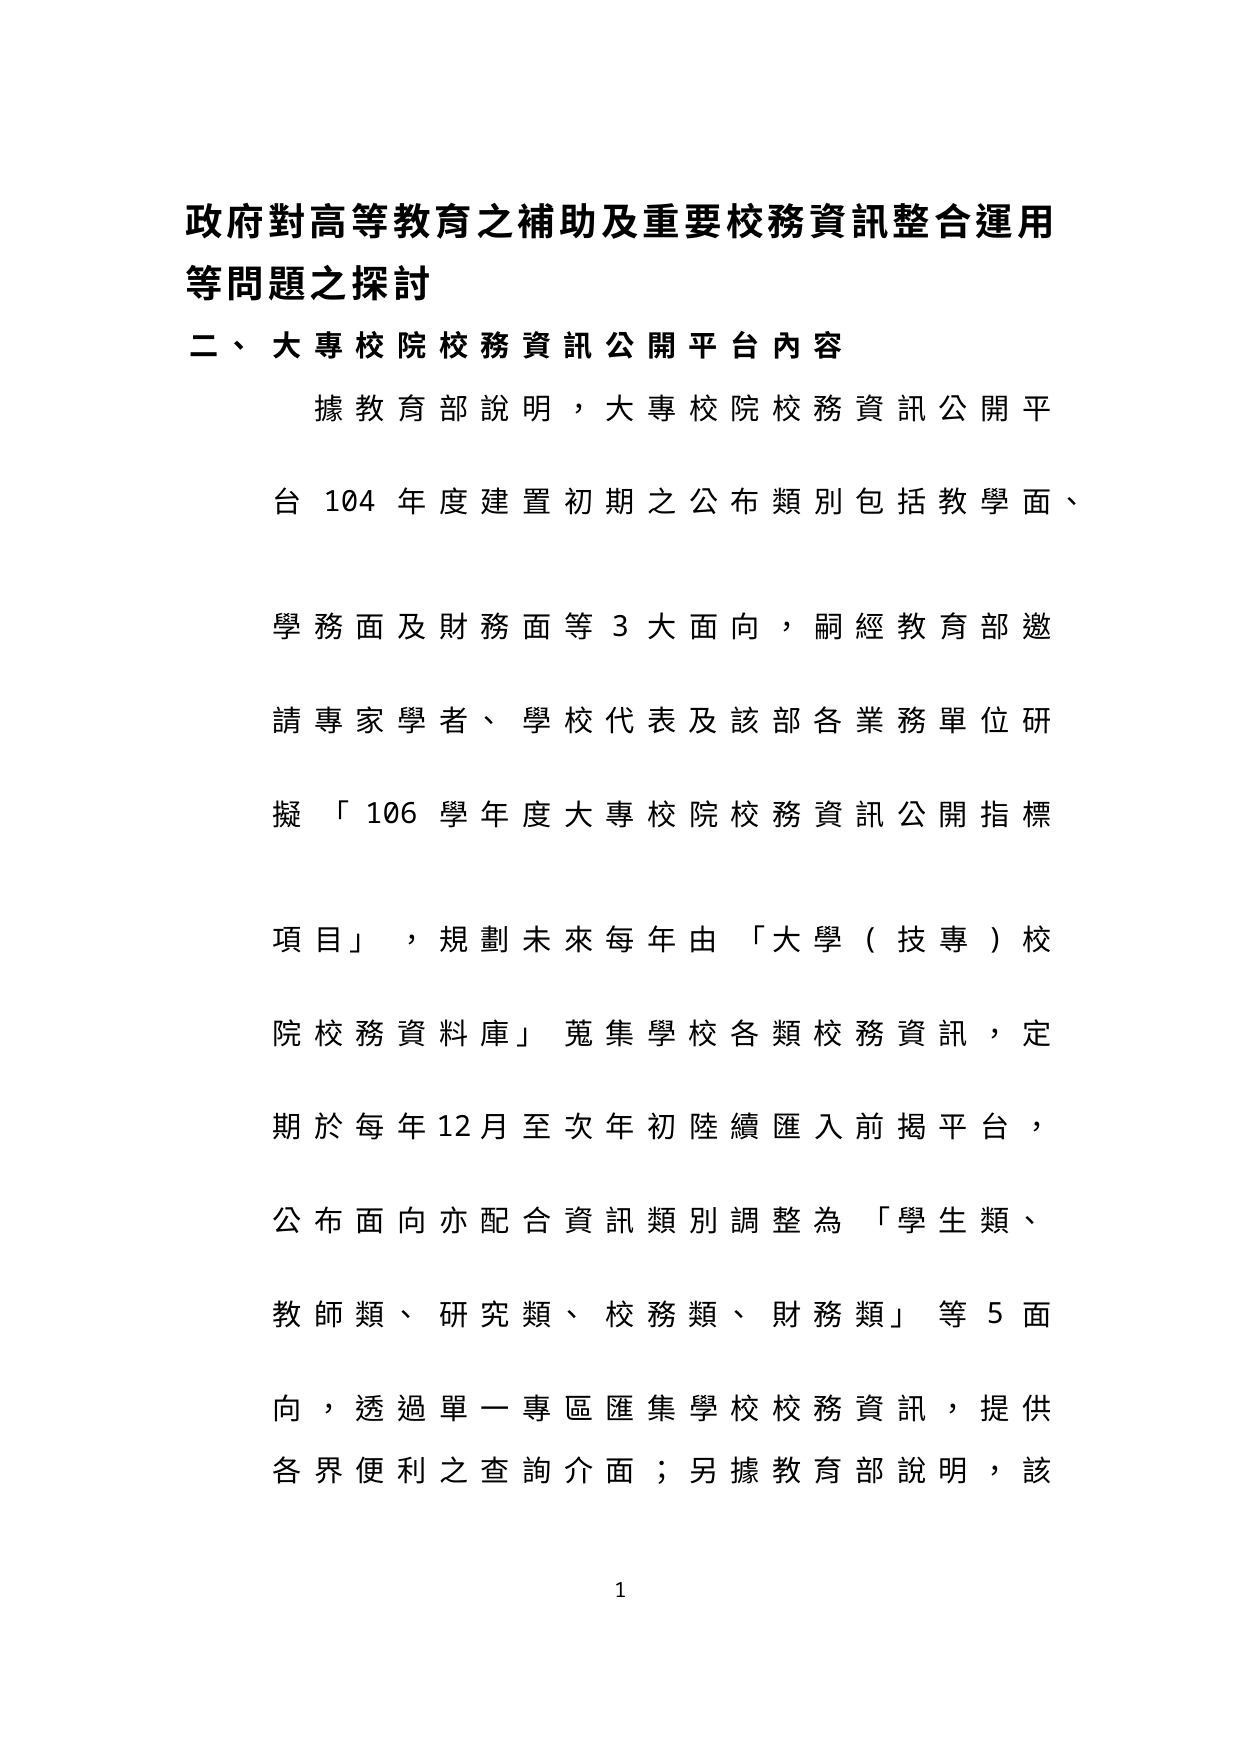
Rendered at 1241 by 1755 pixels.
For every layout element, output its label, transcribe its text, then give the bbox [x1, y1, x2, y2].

text 政府對高等教育之補助及重要校務資訊整合運用等問題之探討 [183, 177, 1058, 302]
text 二、大專校院校務資訊公開平台內容 [183, 302, 1058, 365]
text 據教育部說明，大專校院校務資訊公開平台104年度建置初期之公布類別包括教學面、學務面及財務面等3大面向，嗣經教育部邀請專家學者、學校代表及該部各業務單位研擬「106學年度大專校院校務資訊公開指標項目」，規劃未來每年由「大學(技專)校院校務資料庫」蒐集學校各類校務資訊，定期於每年12月至次年初陸續匯入前揭平台，公布面向亦配合資訊類別調整為「學生類、教師類、研究類、校務類、財務類」等5面向，透過單一專區匯集學校校務資訊，提供各界便利之查詢介面；另據教育部說明，該資訊公開平台於106年度參考該部推動大學評鑑2.0方向，相關指標項數由原本之約33項增加至106年度之71項。 [242, 365, 1058, 1490]
